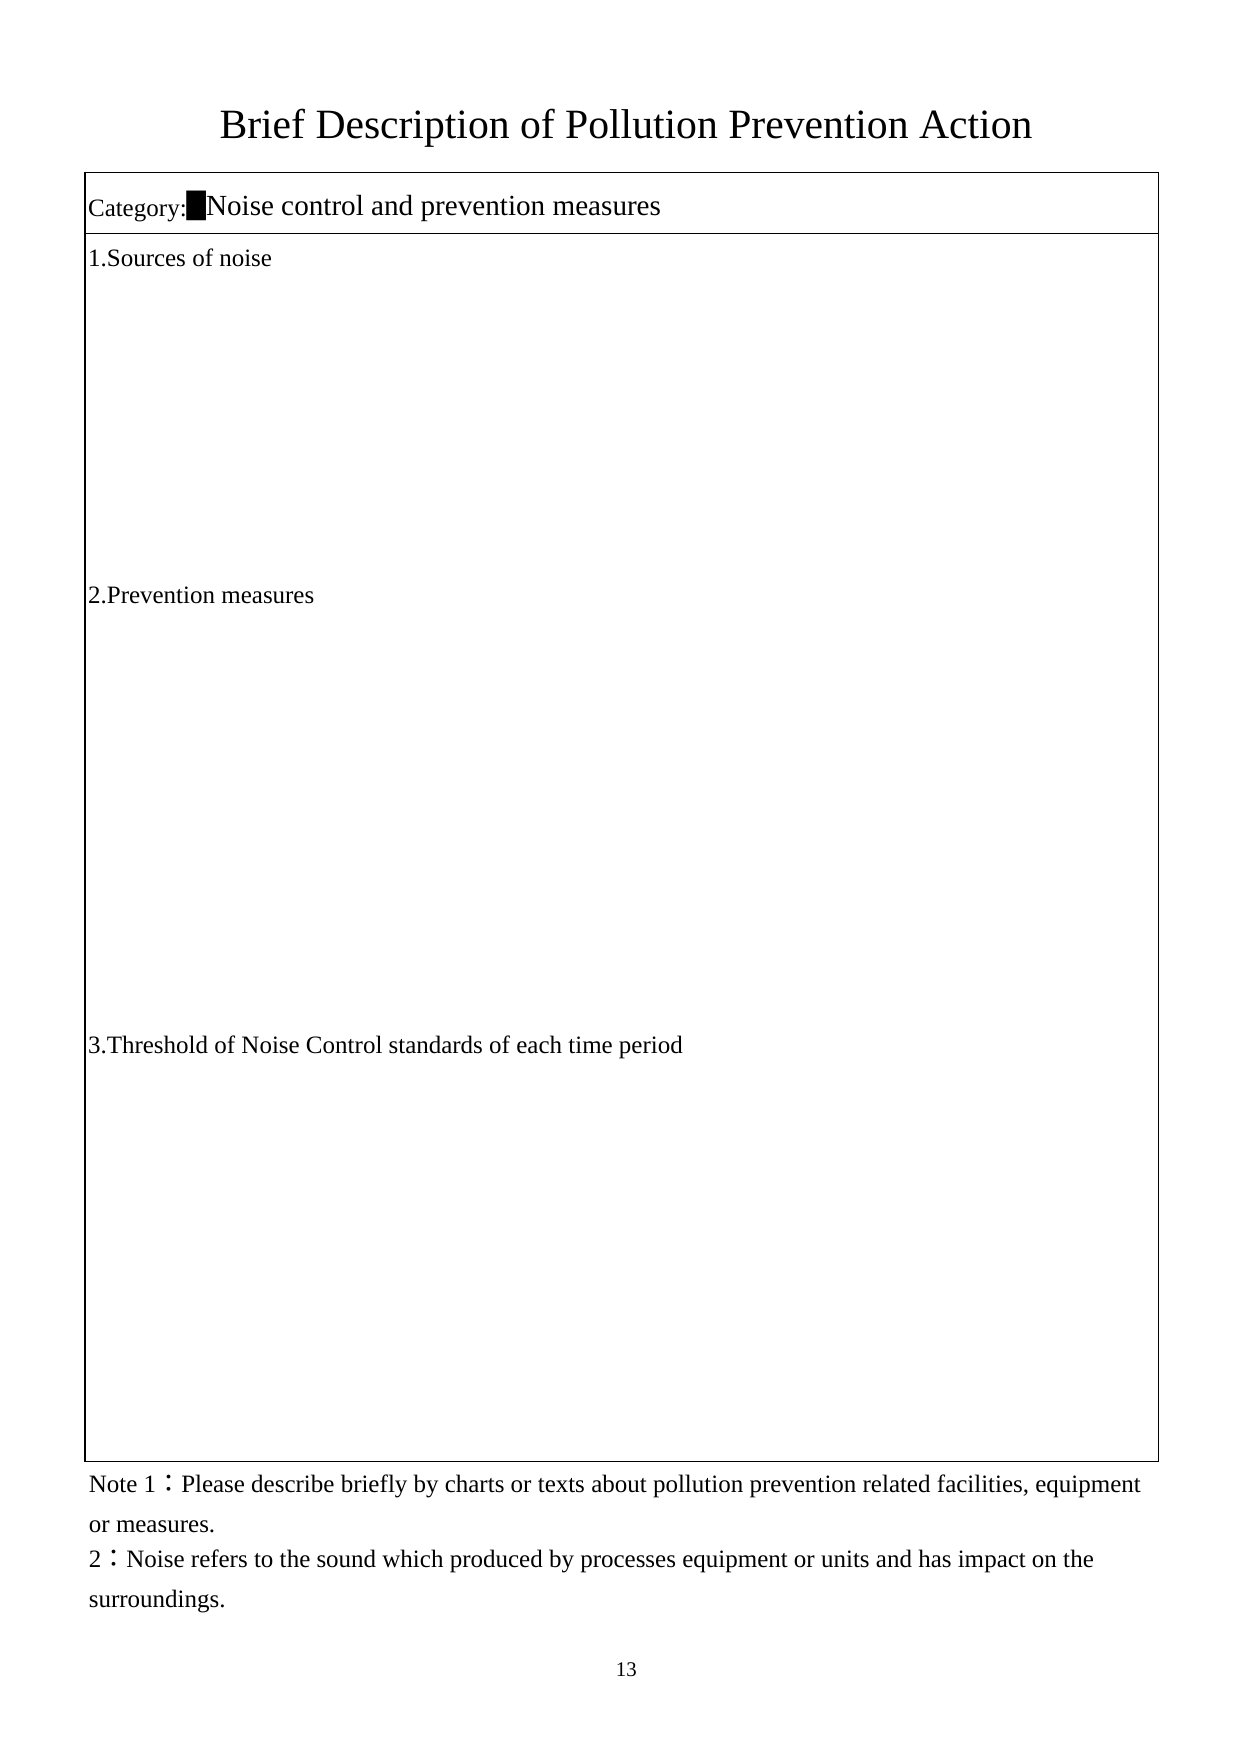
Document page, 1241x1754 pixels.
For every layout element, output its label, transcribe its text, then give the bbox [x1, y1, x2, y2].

table_cell 1.Sources of noise 2.Prevention measures 3.Threshold of Noise Control standards of each time period [86, 234, 1158, 1461]
text Brief Description of Pollution Prevention Action [89, 100, 1163, 148]
text 2：Noise refers to the sound which produced by processes equipment or units and has impact on the surroundings. [89, 1537, 1163, 1612]
table_header Category:█Noise control and prevention measures [86, 173, 1158, 233]
text Note 1：Please describe briefly by charts or texts about pollution prevention related facilities, equipment or measures. [89, 1462, 1163, 1537]
